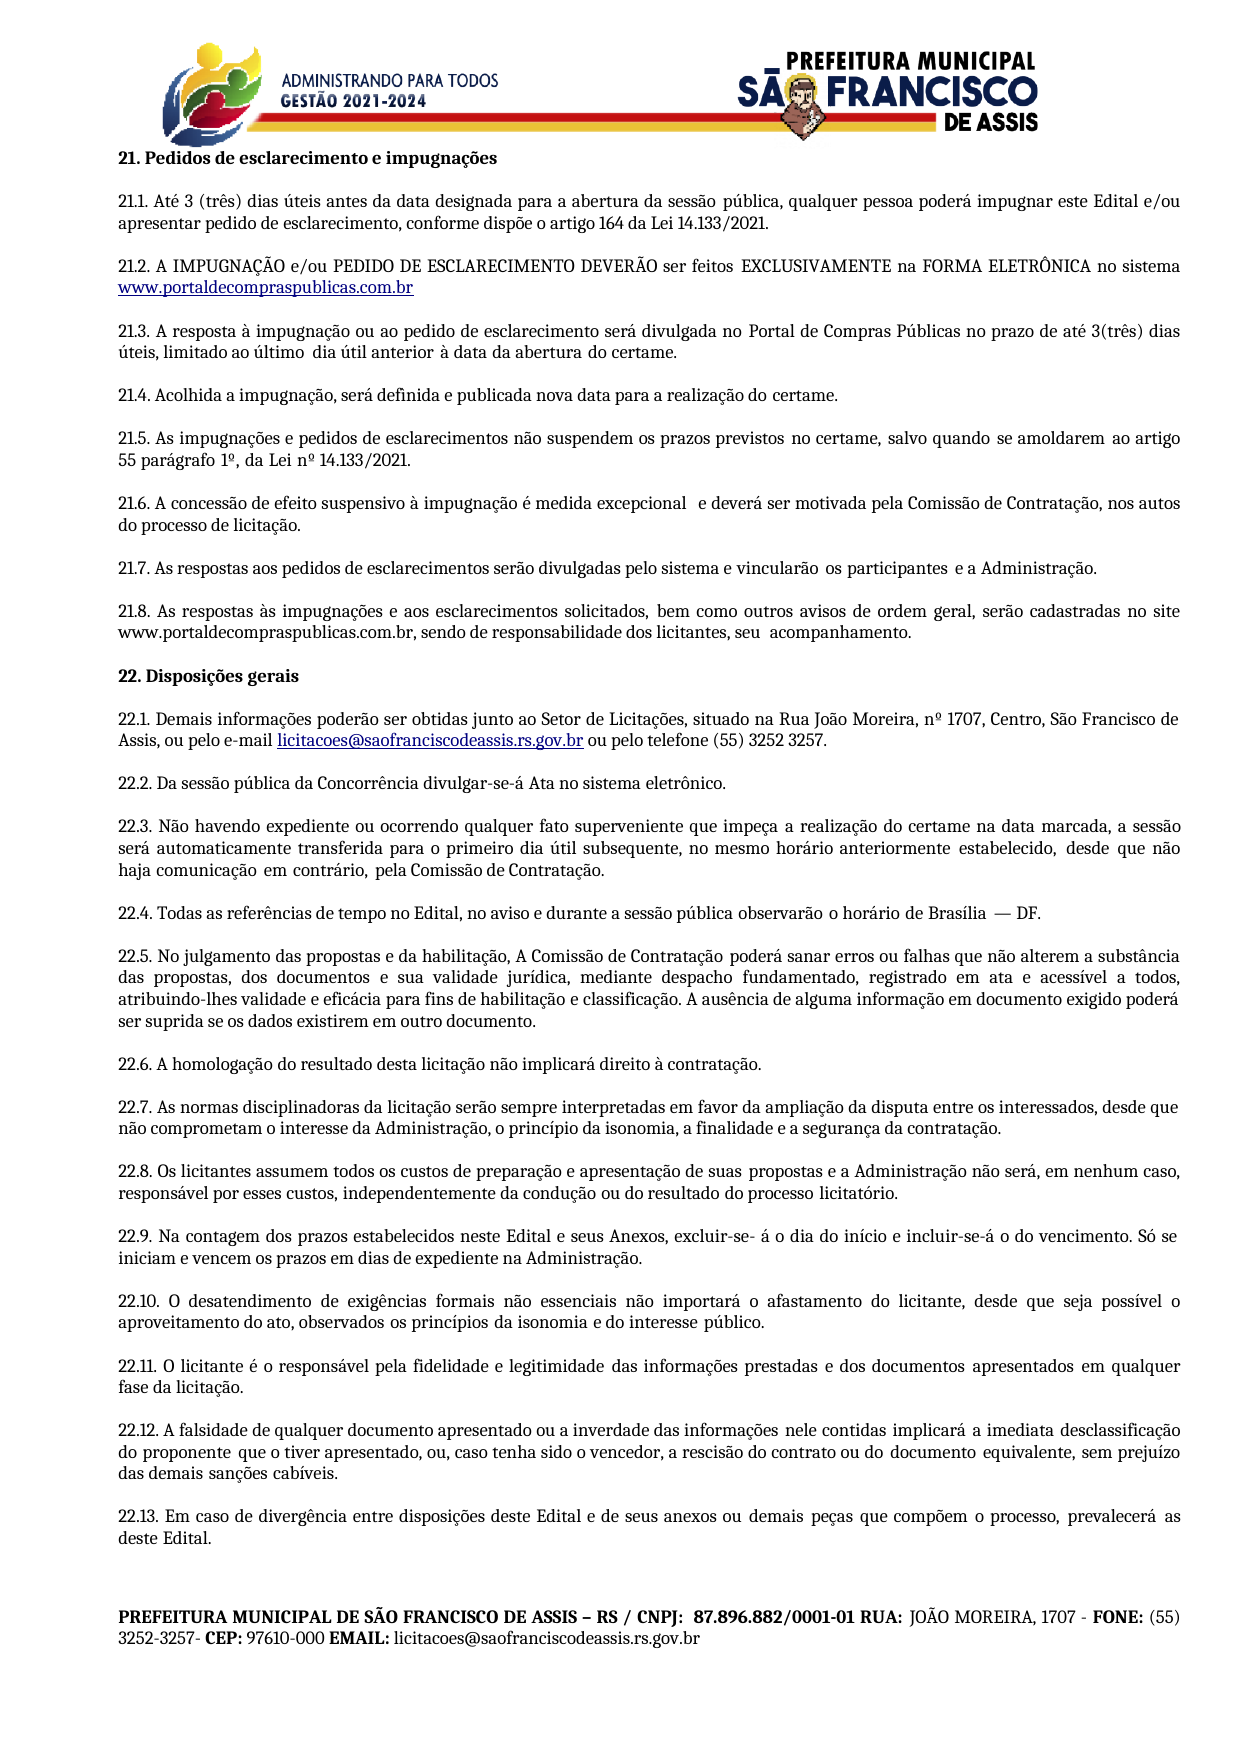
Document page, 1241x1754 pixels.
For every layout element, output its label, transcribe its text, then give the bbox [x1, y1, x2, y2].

text 22.1. Demais informações poderão ser obtidas junto ao Setor de Licitações, situado na Rua João Moreira, nº 1707, Centro, São Francisco de Assis, ou pelo e-mail licitacoes@saofranciscodeassis.rs.gov.br ou pelo telefone (55) 3252 3257. [118, 708, 1181, 751]
text 21.2. A IMPUGNAÇÃO e/ou PEDIDO DE ESCLARECIMENTO DEVERÃO ser feitos EXCLUSIVAMENTE na FORMA ELETRÔNICA no sistema www.portaldecompraspublicas.com.br [118, 255, 1181, 298]
text 22.6. A homologação do resultado desta licitação não implicará direito à contratação. [118, 1053, 1181, 1075]
text 22.2. Da sessão pública da Concorrência divulgar-se-á Ata no sistema eletrônico. [118, 773, 1181, 794]
text 21.3. A resposta à impugnação ou ao pedido de esclarecimento será divulgada no Portal de Compras Públicas no prazo de até 3(três) dias úteis, limitado ao último dia útil anterior à data da abertura do certame. [118, 320, 1181, 363]
text 22. Disposições gerais [118, 665, 1181, 687]
text 21.4. Acolhida a impugnação, será defìnida e publicada nova data para a realização do certame. [118, 385, 1181, 406]
text 22.8. Os licitantes assumem todos os custos de preparação e apresentação de suas propostas e a Administração não será, em nenhum caso, responsável por esses custos, independentemente da condução ou do resultado do processo licitatório. [118, 1161, 1181, 1204]
text 22.12. A falsidade de qualquer documento apresentado ou a inverdade das informações nele contidas implicará a imediata desclassificação do proponente que o tiver apresentado, ou, caso tenha sido o vencedor, a rescisão do contrato ou do documento equivalente, sem prejuízo das demais sanções cabíveis. [118, 1420, 1181, 1484]
text 22.13. Em caso de divergência entre disposições deste Edital e de seus anexos ou demais peças que compõem o processo, prevalecerá as deste Edital. [118, 1506, 1181, 1549]
text 21.7. As respostas aos pedidos de esclarecimentos serão divulgadas pelo sistema e vincularão os participantes e a Administração. [118, 557, 1181, 579]
text 21. Pedidos de esclarecimento e impugnações [118, 148, 1181, 169]
text 22.7. As normas disciplinadoras da licitação serão sempre interpretadas em favor da ampliação da disputa entre os interessados, desde que não comprometam o interesse da Administração, o princípio da isonomia, a finalidade e a segurança da contratação. [118, 1096, 1181, 1139]
text 22.5. No julgamento das propostas e da habilitação, A Comissão de Contratação poderá sanar erros ou falhas que não alterem a substância das propostas, dos documentos e sua validade jurídica, mediante despacho fundamentado, registrado em ata e acessível a todos, atribuindo-lhes validade e eficácia para fins de habilitação e classificação. A ausência de alguma informação em documento exigido poderá ser suprida se os dados existirem em outro documento. [118, 945, 1181, 1032]
text 21.1. Até 3 (três) dias úteis antes da data designada para a abertura da sessão pública, qualquer pessoa poderá impugnar este Edital e/ou apresentar pedido de esclarecimento, conforme dispõe o artigo 164 da Lei 14.133/2021. [118, 191, 1181, 234]
text 21.8. As respostas às impugnações e aos esclarecimentos solicitados, bem como outros avisos de ordem geral, serão cadastradas no site www.portaldecompraspublicas.com.br, sendo de responsabilidade dos licitantes, seu acompanhamento. [118, 600, 1181, 643]
text 22.4. Todas as referências de tempo no Edital, no aviso e durante a sessão pública observarão o horário de Brasília — DF. [118, 902, 1181, 924]
text 22.9. Na contagem dos prazos estabelecidos neste Edital e seus Anexos, excluir-se- á o dia do início e incluir-se-á o do vencimento. Só se iniciam e vencem os prazos em dias de expediente na Administração. [118, 1226, 1181, 1269]
text 21.5. As impugnações e pedidos de esclarecimentos não suspendem os prazos previstos no certame, salvo quando se amoldarem ao artigo 55 parágrafo 1º, da Lei nº 14.133/2021. [118, 428, 1181, 471]
text 22.3. Não havendo expediente ou ocorrendo qualquer fato superveniente que impeça a realização do certame na data marcada, a sessão será automaticamente transferida para o primeiro dia útil subsequente, no mesmo horário anteriormente estabelecido, desde que não haja comunicação em contrário, pela Comissão de Contratação. [118, 816, 1181, 881]
text 22.11. O licitante é o responsável pela fidelidade e legitimidade das informações prestadas e dos documentos apresentados em qualquer fase da licitação. [118, 1355, 1181, 1398]
text 22.10. O desatendimento de exigências formais não essenciais não importará o afastamento do licitante, desde que seja possível o aproveitamento do ato, observados os princípios da isonomia e do interesse público. [118, 1290, 1181, 1333]
text 21.6. A concessão de efeito suspensivo à impugnação é medida excepcional e deverá ser motivada pela Comissão de Contratação, nos autos do processo de licitação. [118, 493, 1181, 536]
